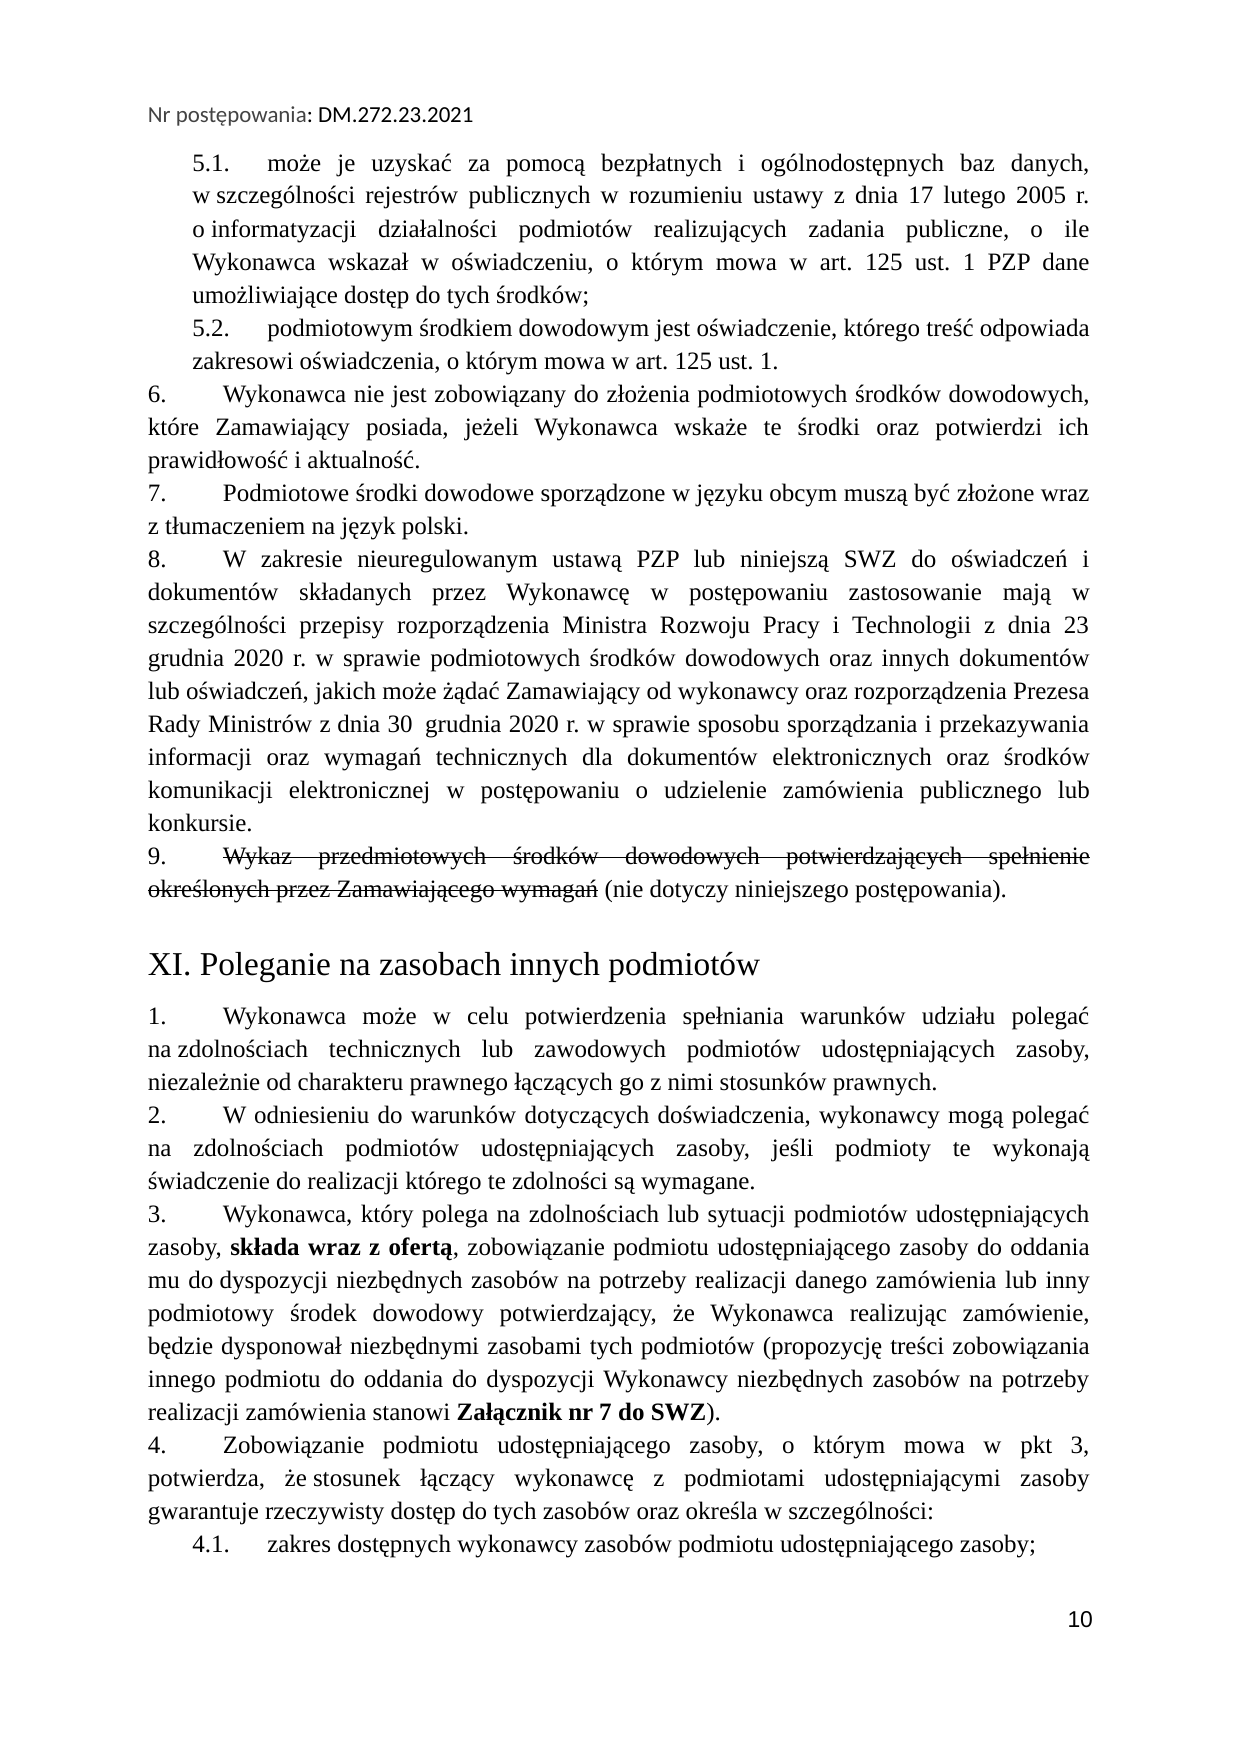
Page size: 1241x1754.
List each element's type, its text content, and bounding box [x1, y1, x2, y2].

list Podmiotowe środki dowodowe sporządzone w języku obcym muszą być złożone wraz z tłumaczeniem na język polski. [148, 478, 1090, 539]
list podmiotowym środkiem dowodowym jest oświadczenie, którego treść odpowiada zakresowi oświadczenia, o którym mowa w art. 125 ust. 1. [192, 313, 1090, 374]
list W odniesieniu do warunków dotyczących doświadczenia, wykonawcy mogą polegać na zdolnościach podmiotów udostępniających zasoby, jeśli podmioty te wykonają świadczenie do realizacji którego te zdolności są wymagane. [148, 1100, 1090, 1195]
subtitle XI. Poleganie na zasobach innych podmiotów [148, 944, 1093, 983]
list zakres dostępnych wykonawcy zasobów podmiotu udostępniającego zasoby; [192, 1529, 1090, 1558]
list Wykaz przedmiotowych środków dowodowych potwierdzających spełnienie określonych przez Zamawiającego wymagań (nie dotyczy niniejszego postępowania). [148, 841, 1090, 903]
list Wykonawca może w celu potwierdzenia spełniania warunków udziału polegać na zdolnościach technicznych lub zawodowych podmiotów udostępniających zasoby, niezależnie od charakteru prawnego łączących go z nimi stosunków prawnych. [148, 1001, 1090, 1096]
list W zakresie nieuregulowanym ustawą PZP lub niniejszą SWZ do oświadczeń i dokumentów składanych przez Wykonawcę w postępowaniu zastosowanie mają w szczególności przepisy rozporządzenia Ministra Rozwoju Pracy i Technologii z dnia 23 grudnia 2020 r. w sprawie podmiotowych środków dowodowych oraz innych dokumentów lub oświadczeń, jakich może żądać Zamawiający od wykonawcy oraz rozporządzenia Prezesa Rady Ministrów z dnia 30 grudnia 2020 r. w sprawie sposobu sporządzania i przekazywania informacji oraz wymagań technicznych dla dokumentów elektronicznych oraz środków komunikacji elektronicznej w postępowaniu o udzielenie zamówienia publicznego lub konkursie. [148, 544, 1090, 837]
list Wykonawca, który polega na zdolnościach lub sytuacji podmiotów udostępniających zasoby, składa wraz z ofertą, zobowiązanie podmiotu udostępniającego zasoby do oddania mu do dyspozycji niezbędnych zasobów na potrzeby realizacji danego zamówienia lub inny podmiotowy środek dowodowy potwierdzający, że Wykonawca realizując zamówienie, będzie dysponował niezbędnymi zasobami tych podmiotów (propozycję treści zobowiązania innego podmiotu do oddania do dyspozycji Wykonawcy niezbędnych zasobów na potrzeby realizacji zamówienia stanowi Załącznik nr 7 do SWZ). [148, 1199, 1090, 1426]
list Wykonawca nie jest zobowiązany do złożenia podmiotowych środków dowodowych, które Zamawiający posiada, jeżeli Wykonawca wskaże te środki oraz potwierdzi ich prawidłowość i aktualność. [148, 379, 1090, 473]
list Zobowiązanie podmiotu udostępniającego zasoby, o którym mowa w pkt 3, potwierdza, że stosunek łączący wykonawcę z podmiotami udostępniającymi zasoby gwarantuje rzeczywisty dostęp do tych zasobów oraz określa w szczególności: [148, 1430, 1090, 1525]
list może je uzyskać za pomocą bezpłatnych i ogólnodostępnych baz danych, w szczególności rejestrów publicznych w rozumieniu ustawy z dnia 17 lutego 2005 r. o informatyzacji działalności podmiotów realizujących zadania publiczne, o ile Wykonawca wskazał w oświadczeniu, o którym mowa w art. 125 ust. 1 PZP dane umożliwiające dostęp do tych środków; [192, 148, 1090, 308]
